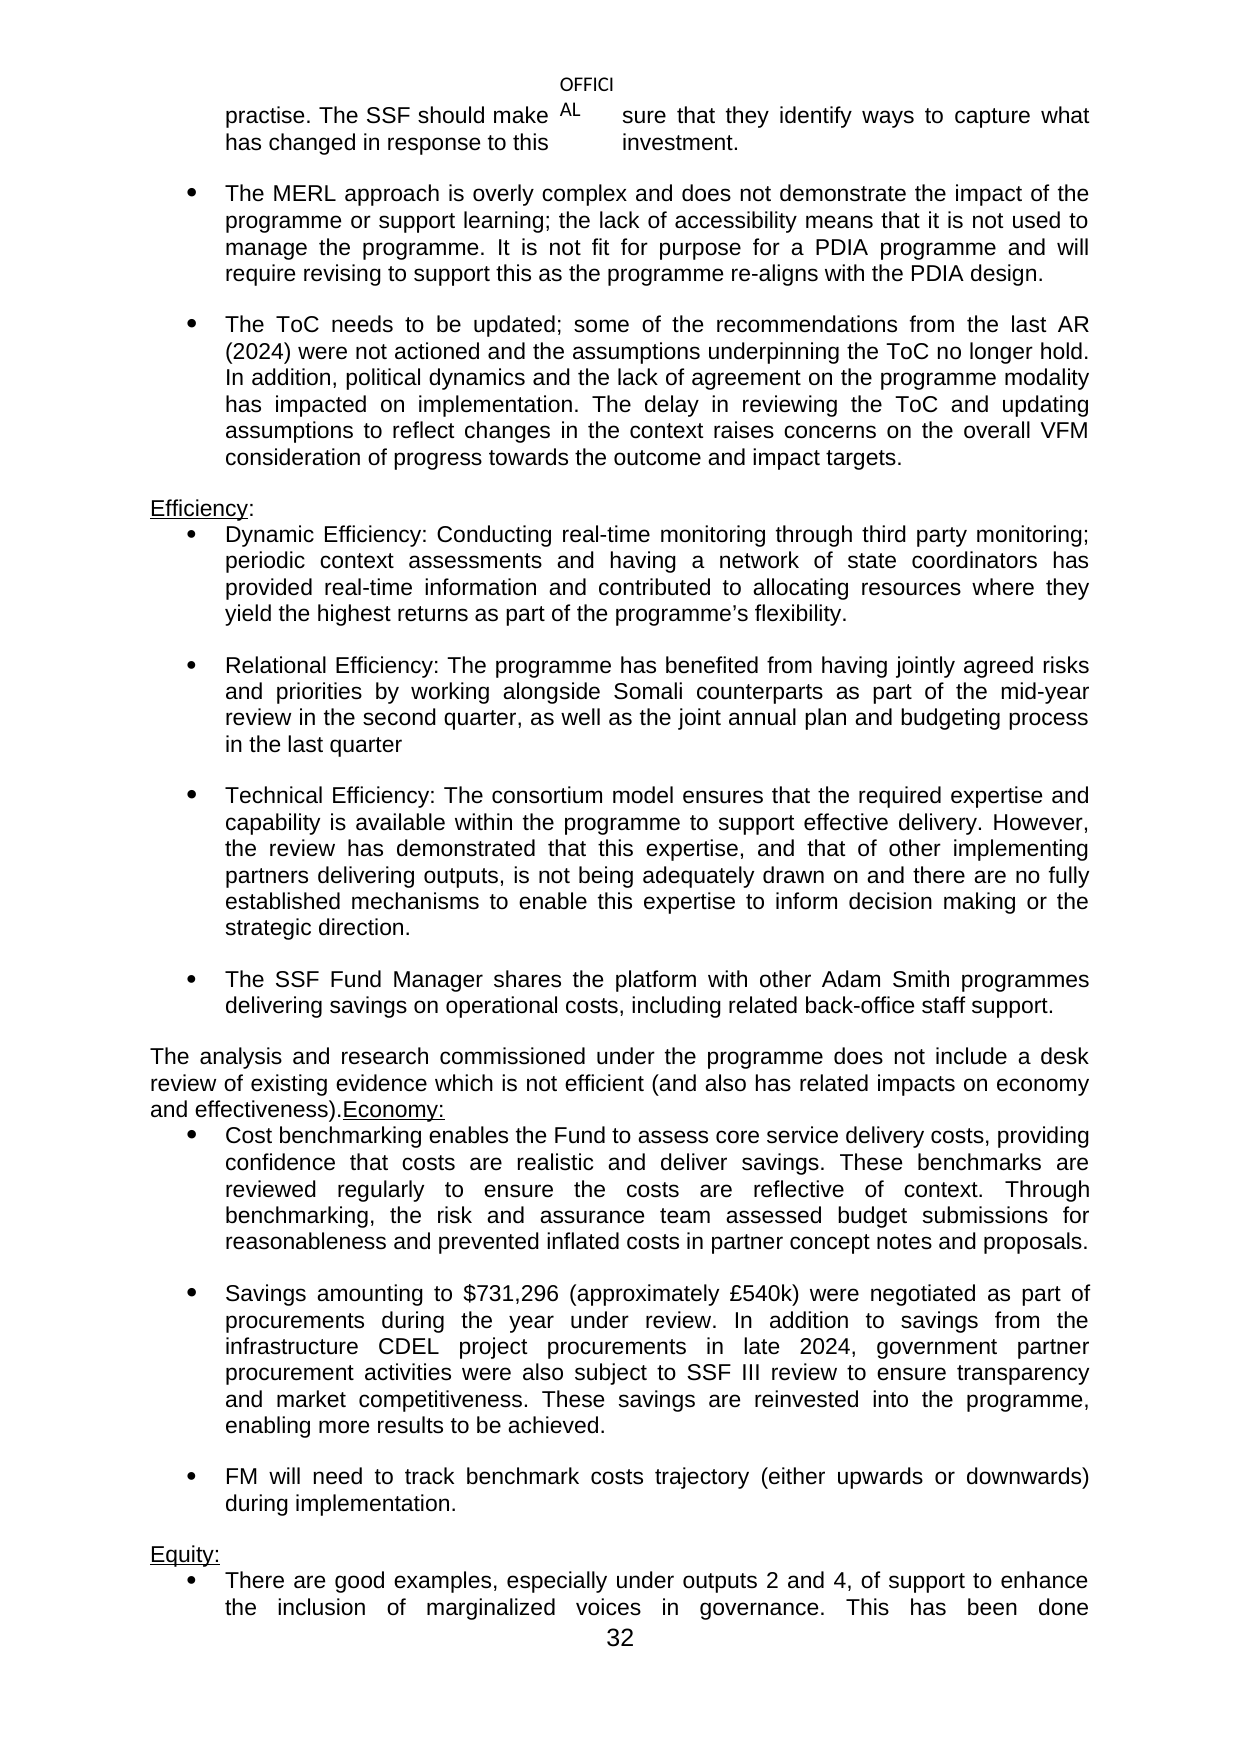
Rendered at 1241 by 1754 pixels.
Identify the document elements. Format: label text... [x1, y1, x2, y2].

list There are good examples, especially under outputs 2 and 4, of support to enhance the inclusion of marginalized voices in governance. This has been done [187, 1567, 1090, 1620]
list Cost benchmarking enables the Fund to assess core service delivery costs, providing confidence that costs are realistic and deliver savings. These benchmarks are reviewed regularly to ensure the costs are reflective of context. Through benchmarking, the risk and assurance team assessed budget submissions for reasonableness and prevented inflated costs in partner concept notes and proposals. [187, 1122, 1090, 1255]
text Efficiency: [150, 495, 1090, 521]
list Relational Efficiency: The programme has benefited from having jointly agreed risks and priorities by working alongside Somali counterparts as part of the mid-year review in the second quarter, as well as the joint annual plan and budgeting process in the last quarter [187, 652, 1090, 757]
text Equity: [150, 1541, 1090, 1567]
text The analysis and research commissioned under the programme does not include a desk review of existing evidence which is not efficient (and also has related impacts on economy and effectiveness).Economy: [150, 1043, 1090, 1122]
list Dynamic Efficiency: Conducting real-time monitoring through third party monitoring; periodic context assessments and having a network of state coordinators has provided real-time information and contributed to allocating resources where they yield the highest returns as part of the programme’s flexibility. [187, 521, 1090, 627]
list Savings amounting to $731,296 (approximately £540k) were negotiated as part of procurements during the year under review. In addition to savings from the infrastructure CDEL project procurements in late 2024, government partner procurement activities were also subject to SSF III review to ensure transparency and market competitiveness. These savings are reinvested into the programme, enabling more results to be achieved. [187, 1280, 1090, 1438]
list FM will need to track benchmark costs trajectory (either upwards or downwards) during implementation. [187, 1463, 1090, 1516]
list The SSF Fund Manager shares the platform with other Adam Smith programmes delivering savings on operational costs, including related back-office staff support. [187, 966, 1090, 1018]
list The MERL approach is overly complex and does not demonstrate the impact of the programme or support learning; the lack of accessibility means that it is not used to manage the programme. It is not fit for purpose for a PDIA programme and will require revising to support this as the programme re-aligns with the PDIA design. [187, 180, 1090, 286]
list Technical Efficiency: The consortium model ensures that the required expertise and capability is available within the programme to support effective delivery. However, the review has demonstrated that this expertise, and that of other implementing partners delivering outputs, is not being adequately drawn on and there are no fully established mechanisms to enable this expertise to inform decision making or the strategic direction. [187, 782, 1090, 941]
list practise. The SSF should make sure that they identify ways to capture what has changed in response to this investment. [187, 102, 1090, 155]
list The ToC needs to be updated; some of the recommendations from the last AR (2024) were not actioned and the assumptions underpinning the ToC no longer hold. In addition, political dynamics and the lack of agreement on the programme modality has impacted on implementation. The delay in reviewing the ToC and updating assumptions to reflect changes in the context raises concerns on the overall VFM consideration of progress towards the outcome and impact targets. [187, 311, 1090, 470]
